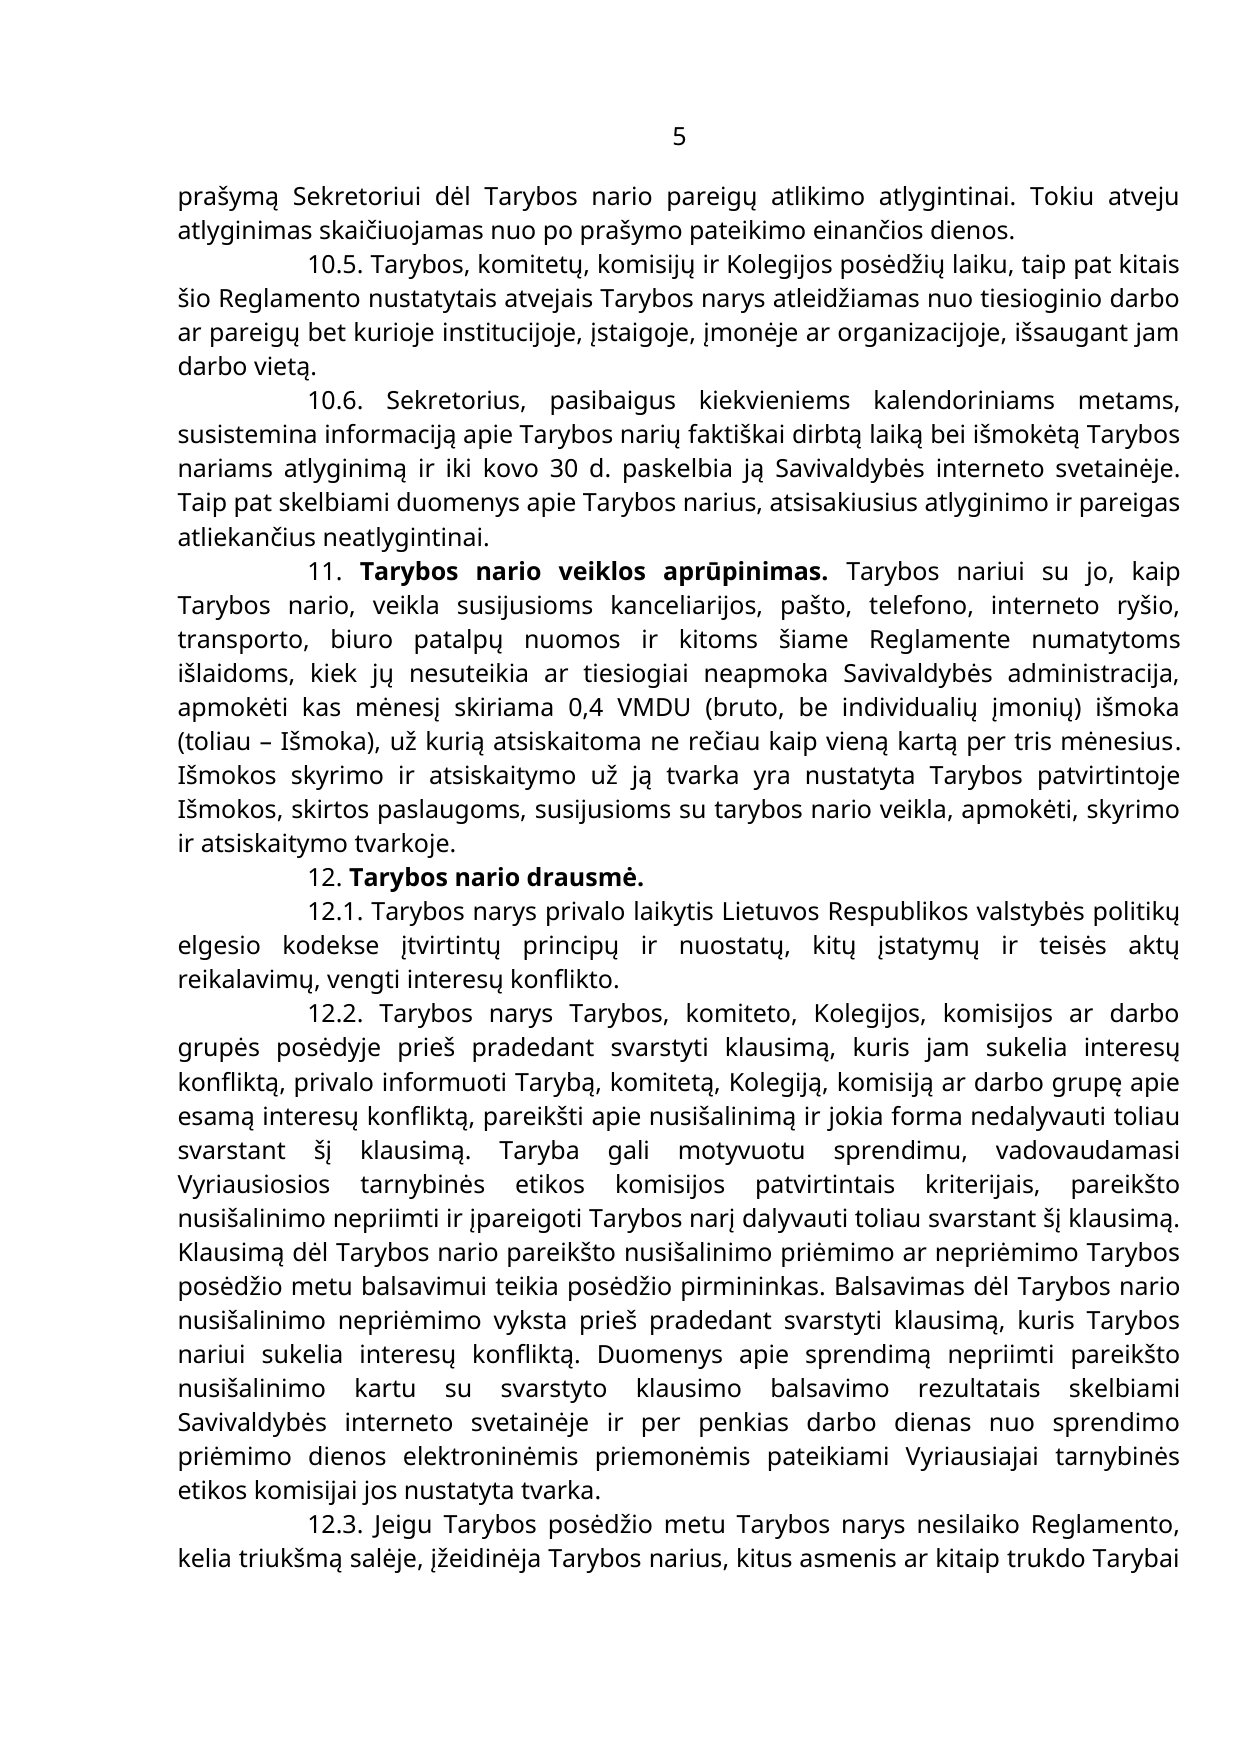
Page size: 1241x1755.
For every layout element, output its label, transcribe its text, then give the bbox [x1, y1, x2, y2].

text 10.6. Sekretorius, pasibaigus kiekvieniems kalendoriniams metams, susistemina informaciją apie Tarybos narių faktiškai dirbtą laiką bei išmokėtą Tarybos nariams atlyginimą ir iki kovo 30 d. paskelbia ją Savivaldybės interneto svetainėje. Taip pat skelbiami duomenys apie Tarybos narius, atsisakiusius atlyginimo ir pareigas atliekančius neatlygintinai. [177, 383, 1181, 553]
text 12.1. Tarybos narys privalo laikytis Lietuvos Respublikos valstybės politikų elgesio kodekse įtvirtintų principų ir nuostatų, kitų įstatymų ir teisės aktų reikalavimų, vengti interesų konflikto. [177, 894, 1181, 996]
text 12. Tarybos nario drausmė. [177, 860, 1181, 894]
text prašymą Sekretoriui dėl Tarybos nario pareigų atlikimo atlygintinai. Tokiu atveju atlyginimas skaičiuojamas nuo po prašymo pateikimo einančios dienos. [177, 178, 1181, 247]
text 10.5. Tarybos, komitetų, komisijų ir Kolegijos posėdžių laiku, taip pat kitais šio Reglamento nustatytais atvejais Tarybos narys atleidžiamas nuo tiesioginio darbo ar pareigų bet kurioje institucijoje, įstaigoje, įmonėje ar organizacijoje, išsaugant jam darbo vietą. [177, 247, 1181, 383]
text 12.3. Jeigu Tarybos posėdžio metu Tarybos narys nesilaiko Reglamento, kelia triukšmą salėje, įžeidinėja Tarybos narius, kitus asmenis ar kitaip trukdo Tarybai [177, 1507, 1181, 1575]
text 12.2. Tarybos narys Tarybos, komiteto, Kolegijos, komisijos ar darbo grupės posėdyje prieš pradedant svarstyti klausimą, kuris jam sukelia interesų konfliktą, privalo informuoti Tarybą, komitetą, Kolegiją, komisiją ar darbo grupę apie esamą interesų konfliktą, pareikšti apie nusišalinimą ir jokia forma nedalyvauti toliau svarstant šį klausimą. Taryba gali motyvuotu sprendimu, vadovaudamasi Vyriausiosios tarnybinės etikos komisijos patvirtintais kriterijais, pareikšto nusišalinimo nepriimti ir įpareigoti Tarybos narį dalyvauti toliau svarstant šį klausimą. Klausimą dėl Tarybos nario pareikšto nusišalinimo priėmimo ar nepriėmimo Tarybos posėdžio metu balsavimui teikia posėdžio pirmininkas. Balsavimas dėl Tarybos nario nusišalinimo nepriėmimo vyksta prieš pradedant svarstyti klausimą, kuris Tarybos nariui sukelia interesų konfliktą. Duomenys apie sprendimą nepriimti pareikšto nusišalinimo kartu su svarstyto klausimo balsavimo rezultatais skelbiami Savivaldybės interneto svetainėje ir per penkias darbo dienas nuo sprendimo priėmimo dienos elektroninėmis priemonėmis pateikiami Vyriausiajai tarnybinės etikos komisijai jos nustatyta tvarka. [177, 996, 1181, 1507]
text 11. Tarybos nario veiklos aprūpinimas. Tarybos nariui su jo, kaip Tarybos nario, veikla susijusioms kanceliarijos, pašto, telefono, interneto ryšio, transporto, biuro patalpų nuomos ir kitoms šiame Reglamente numatytoms išlaidoms, kiek jų nesuteikia ar tiesiogiai neapmoka Savivaldybės administracija, apmokėti kas mėnesį skiriama 0,4 VMDU (bruto, be individualių įmonių) išmoka (toliau – Išmoka), už kurią atsiskaitoma ne rečiau kaip vieną kartą per tris mėnesius. Išmokos skyrimo ir atsiskaitymo už ją tvarka yra nustatyta Tarybos patvirtintoje Išmokos, skirtos paslaugoms, susijusioms su tarybos nario veikla, apmokėti, skyrimo ir atsiskaitymo tvarkoje. [177, 553, 1181, 860]
